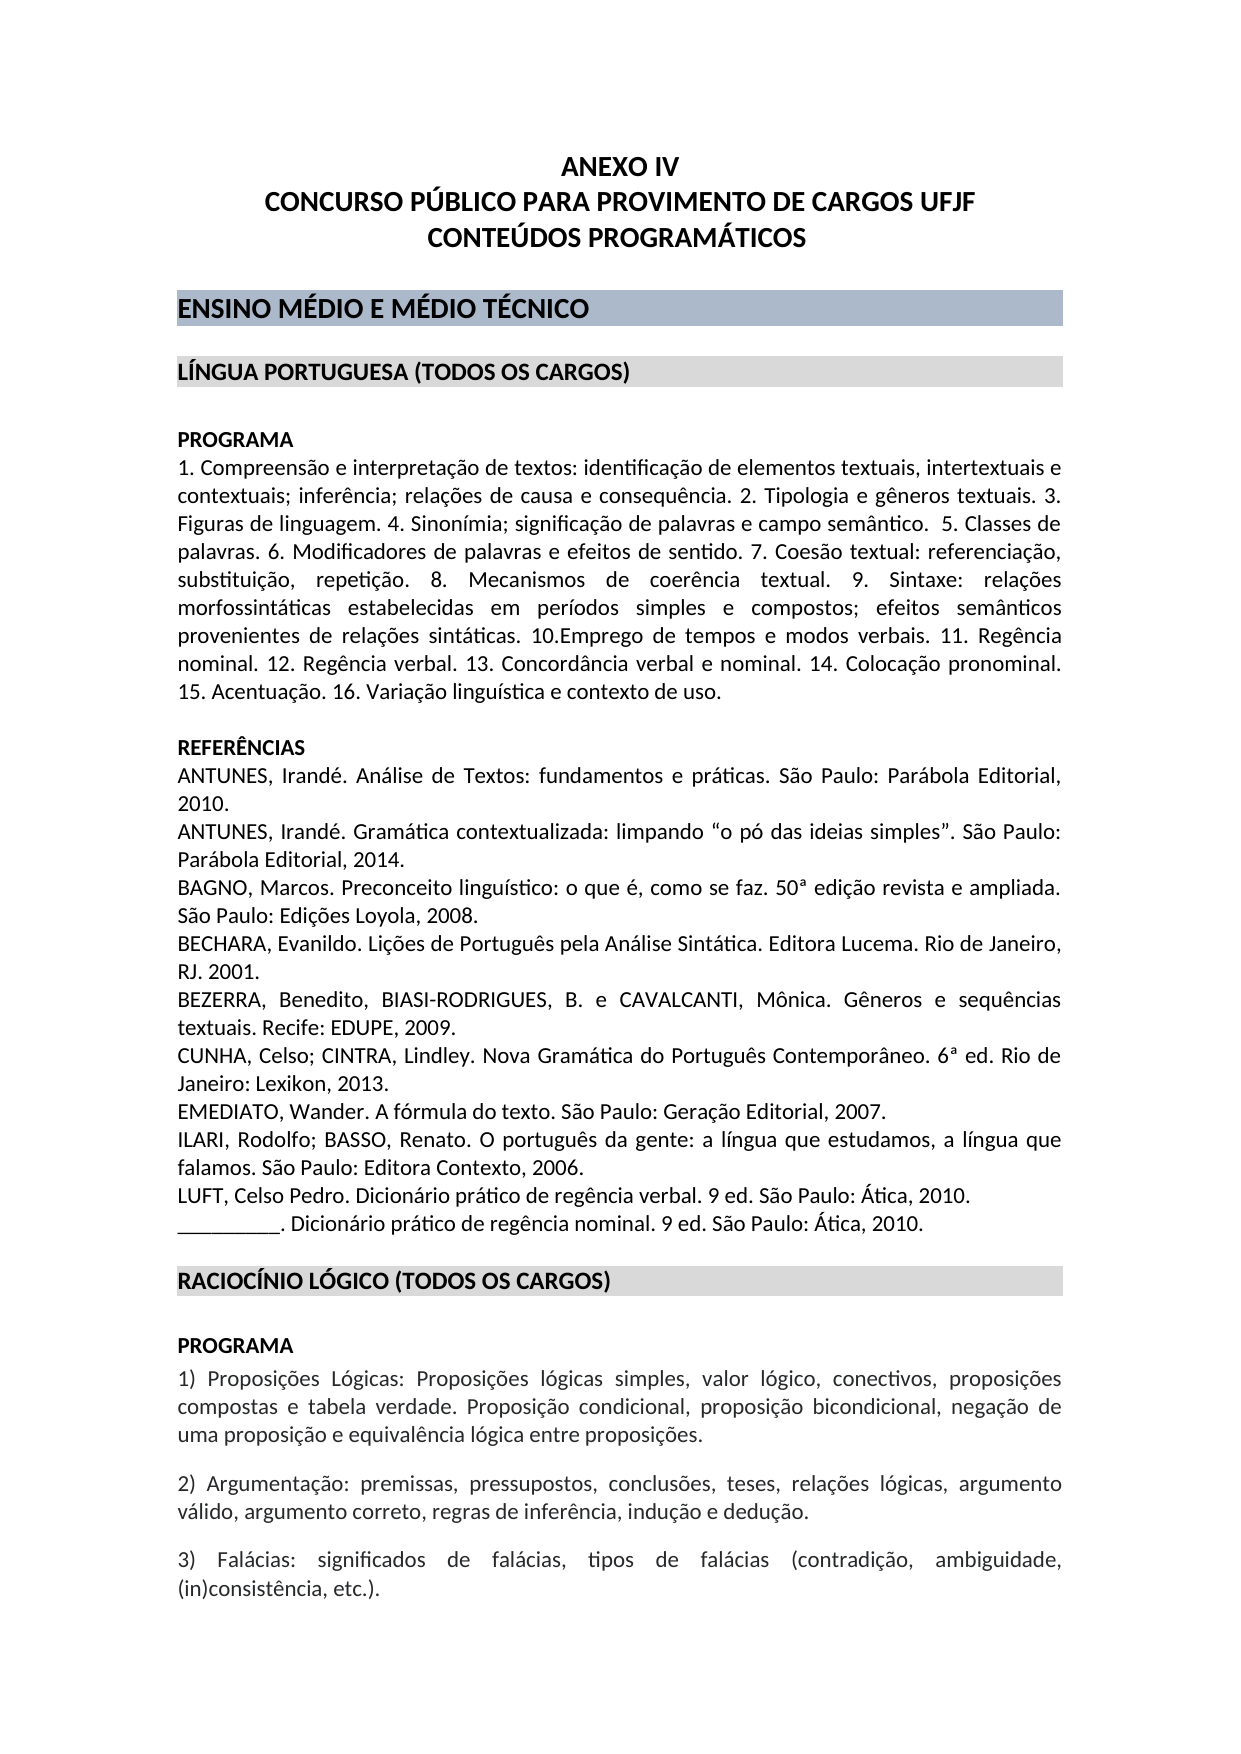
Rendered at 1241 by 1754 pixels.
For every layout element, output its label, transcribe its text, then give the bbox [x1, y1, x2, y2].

text ILARI, Rodolfo; BASSO, Renato. O português da gente: a língua que estudamos, a língua que falamos. São Paulo: Editora Contexto, 2006. [177, 1125, 1063, 1181]
text 3) Falácias: significados de falácias, tipos de falácias (contradição, ambiguidade, (in)consistência, etc.). [177, 1546, 1063, 1602]
text ANEXO IV [177, 148, 1063, 183]
text ANTUNES, Irandé. Gramática contextualizada: limpando “o pó das ideias simples”. São Paulo: Parábola Editorial, 2014. [177, 817, 1063, 873]
text RACIOCÍNIO LÓGICO (TODOS OS CARGOS) [177, 1266, 1063, 1296]
text CONTEÚDOS PROGRAMÁTICOS [177, 219, 1063, 254]
text PROGRAMA [177, 425, 1063, 453]
text ANTUNES, Irandé. Análise de Textos: fundamentos e práticas. São Paulo: Parábola Editorial, 2010. [177, 761, 1063, 817]
text PROGRAMA [177, 1332, 1063, 1360]
text CUNHA, Celso; CINTRA, Lindley. Nova Gramática do Português Contemporâneo. 6ª ed. Rio de Janeiro: Lexikon, 2013. [177, 1041, 1063, 1097]
text REFERÊNCIAS [177, 733, 1063, 761]
text 1) Proposições Lógicas: Proposições lógicas simples, valor lógico, conectivos, proposições compostas e tabela verdade. Proposição condicional, proposição bicondicional, negação de uma proposição e equivalência lógica entre proposições. [177, 1364, 1063, 1448]
text BEZERRA, Benedito, BIASI-RODRIGUES, B. e CAVALCANTI, Mônica. Gêneros e sequências textuais. Recife: EDUPE, 2009. [177, 985, 1063, 1041]
text 2) Argumentação: premissas, pressupostos, conclusões, teses, relações lógicas, argumento válido, argumento correto, regras de inferência, indução e dedução. [177, 1469, 1063, 1525]
text CONCURSO PÚBLICO PARA PROVIMENTO DE CARGOS UFJF [177, 183, 1063, 219]
text EMEDIATO, Wander. A fórmula do texto. São Paulo: Geração Editorial, 2007. [177, 1097, 1063, 1125]
text ENSINO MÉDIO E MÉDIO TÉCNICO [177, 290, 1063, 326]
text _________. Dicionário prático de regência nominal. 9 ed. São Paulo: Ática, 2010. [177, 1209, 1063, 1237]
text 1. Compreensão e interpretação de textos: identificação de elementos textuais, intertextuais e contextuais; inferência; relações de causa e consequência. 2. Tipologia e gêneros textuais. 3. Figuras de linguagem. 4. Sinonímia; significação de palavras e campo semântico. 5. Classes de palavras. 6. Modificadores de palavras e efeitos de sentido. 7. Coesão textual: referenciação, substituição, repetição. 8. Mecanismos de coerência textual. 9. Sintaxe: relações morfossintáticas estabelecidas em períodos simples e compostos; efeitos semânticos provenientes de relações sintáticas. 10.Emprego de tempos e modos verbais. 11. Regência nominal. 12. Regência verbal. 13. Concordância verbal e nominal. 14. Colocação pronominal. 15. Acentuação. 16. Variação linguística e contexto de uso. [177, 453, 1063, 705]
text LÍNGUA PORTUGUESA (TODOS OS CARGOS) [177, 356, 1063, 387]
text BAGNO, Marcos. Preconceito linguístico: o que é, como se faz. 50ª edição revista e ampliada. São Paulo: Edições Loyola, 2008. [177, 873, 1063, 929]
text LUFT, Celso Pedro. Dicionário prático de regência verbal. 9 ed. São Paulo: Ática, 2010. [177, 1181, 1063, 1209]
text BECHARA, Evanildo. Lições de Português pela Análise Sintática. Editora Lucema. Rio de Janeiro, RJ. 2001. [177, 929, 1063, 985]
